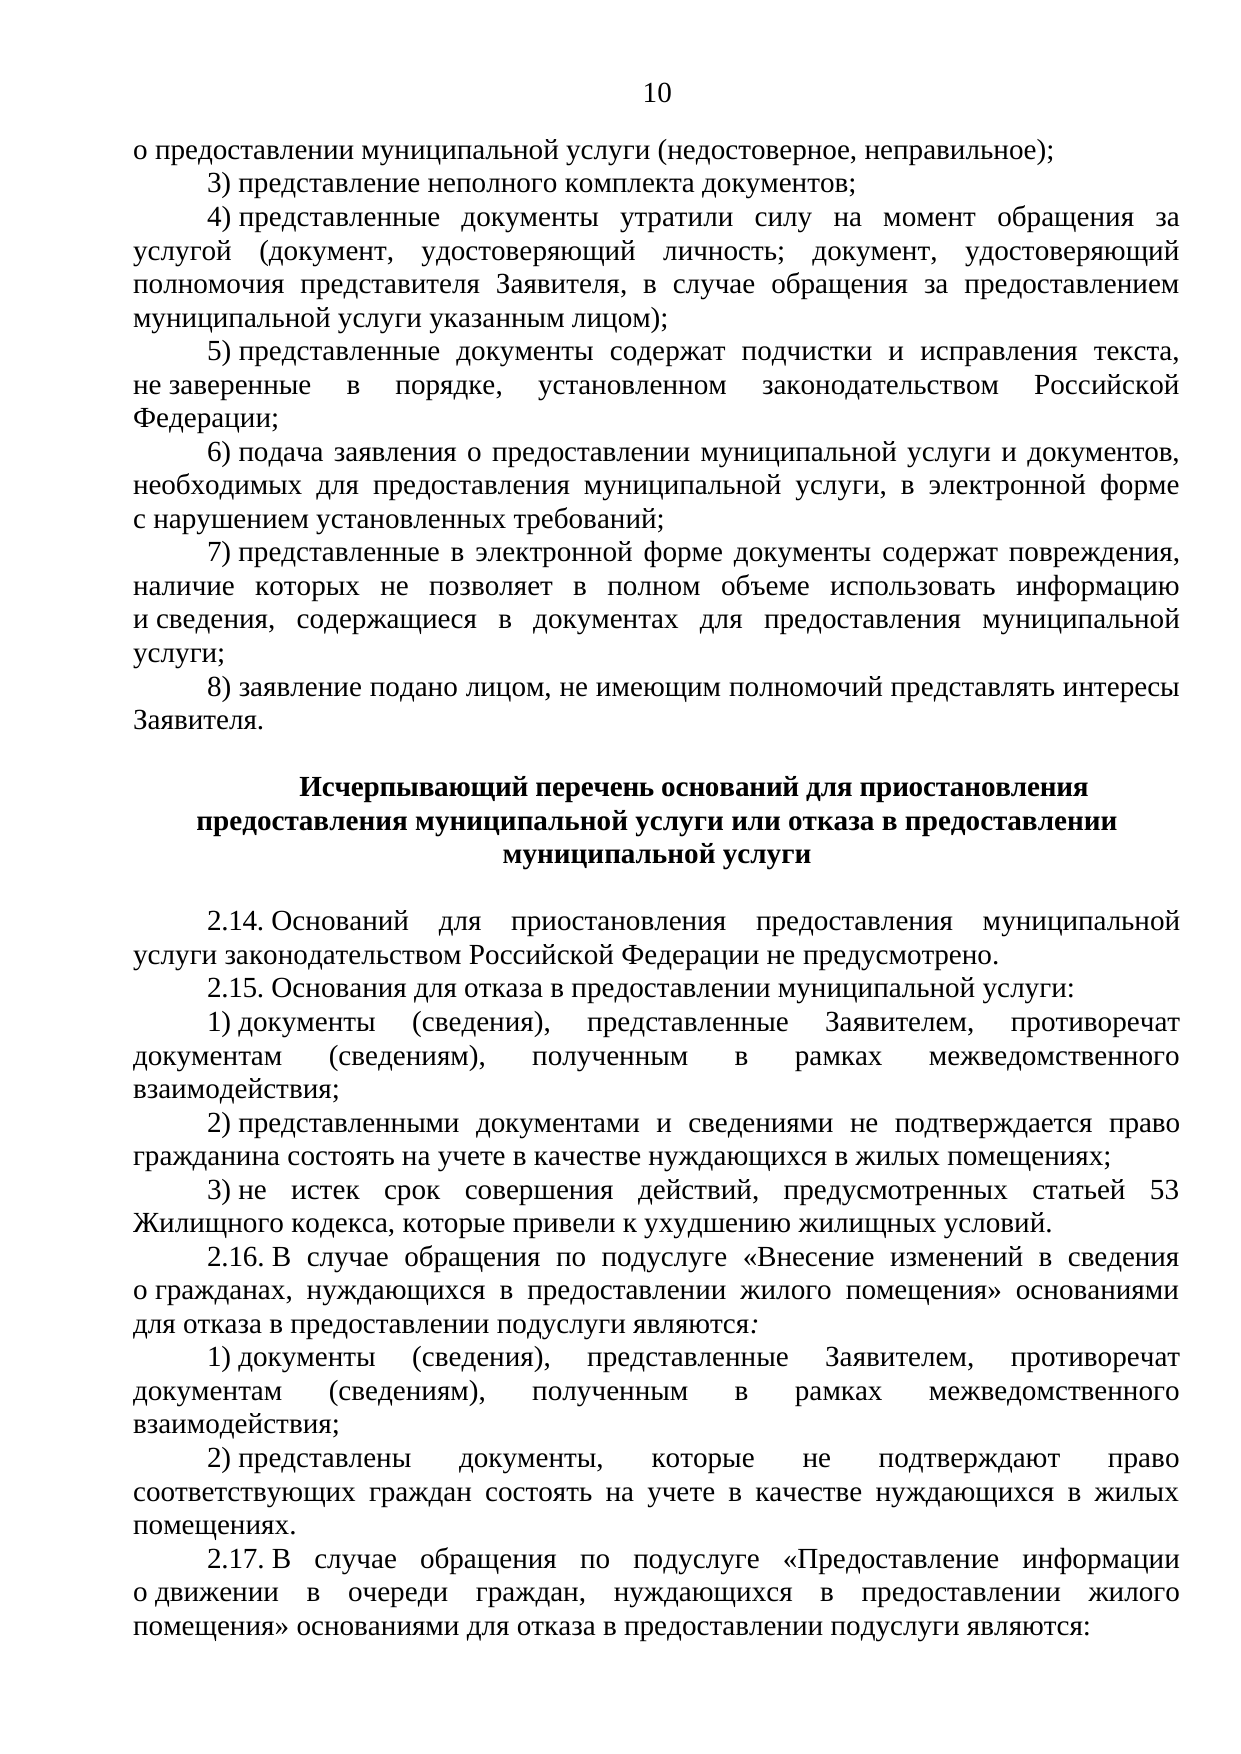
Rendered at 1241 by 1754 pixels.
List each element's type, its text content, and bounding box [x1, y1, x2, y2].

text 5) представленные документы содержат подчистки и исправления текста, не заверенные в порядке, установленном законодательством Российской Федерации; [133, 334, 1180, 434]
text 4) представленные документы утратили силу на момент обращения за услугой (документ, удостоверяющий личность; документ, удостоверяющий полномочия представителя Заявителя, в случае обращения за предоставлением муниципальной услуги указанным лицом); [133, 200, 1180, 334]
text 6) подача заявления о предоставлении муниципальной услуги и документов, необходимых для предоставления муниципальной услуги, в электронной форме с нарушением установленных требований; [133, 434, 1180, 535]
text 1) документы (сведения), представленные Заявителем, противоречат документам (сведениям), полученным в рамках межведомственного взаимодействия; [133, 1005, 1181, 1105]
text 2) представлены документы, которые не подтверждают право соответствующих граждан состоять на учете в качестве нуждающихся в жилых помещениях. [133, 1441, 1180, 1541]
text 3) представление неполного комплекта документов; [133, 166, 1180, 200]
text 2) представленными документами и сведениями не подтверждается право гражданина состоять на учете в качестве нуждающихся в жилых помещениях; [133, 1105, 1180, 1172]
text 8) заявление подано лицом, не имеющим полномочий представлять интересы Заявителя. [133, 669, 1181, 736]
text 2.17. В случае обращения по подуслуге «Предоставление информации о движении в очереди граждан, нуждающихся в предоставлении жилого помещения» основаниями для отказа в предоставлении подуслуги являются: [133, 1541, 1181, 1642]
text 3) не истек срок совершения действий, предусмотренных статьей 53 Жилищного кодекса, которые привели к ухудшению жилищных условий. [133, 1172, 1180, 1239]
text о предоставлении муниципальной услуги (недостоверное, неправильное); [133, 133, 1180, 166]
text Исчерпывающий перечень оснований для приостановления предоставления муниципальной услуги или отказа в предоставлении муниципальной услуги [133, 770, 1181, 871]
text 1) документы (сведения), представленные Заявителем, противоречат документам (сведениям), полученным в рамках межведомственного взаимодействия; [133, 1340, 1181, 1441]
text 7) представленные в электронной форме документы содержат повреждения, наличие которых не позволяет в полном объеме использовать информацию и сведения, содержащиеся в документах для предоставления муниципальной услуги; [133, 535, 1181, 669]
text 2.14. Оснований для приостановления предоставления муниципальной услуги законодательством Российской Федерации не предусмотрено. [133, 904, 1181, 971]
text 2.15. Основания для отказа в предоставлении муниципальной услуги: [133, 971, 1181, 1005]
text 2.16. В случае обращения по подуслуге «Внесение изменений в сведения о гражданах, нуждающихся в предоставлении жилого помещения» основаниями для отказа в предоставлении подуслуги являются: [133, 1239, 1180, 1340]
